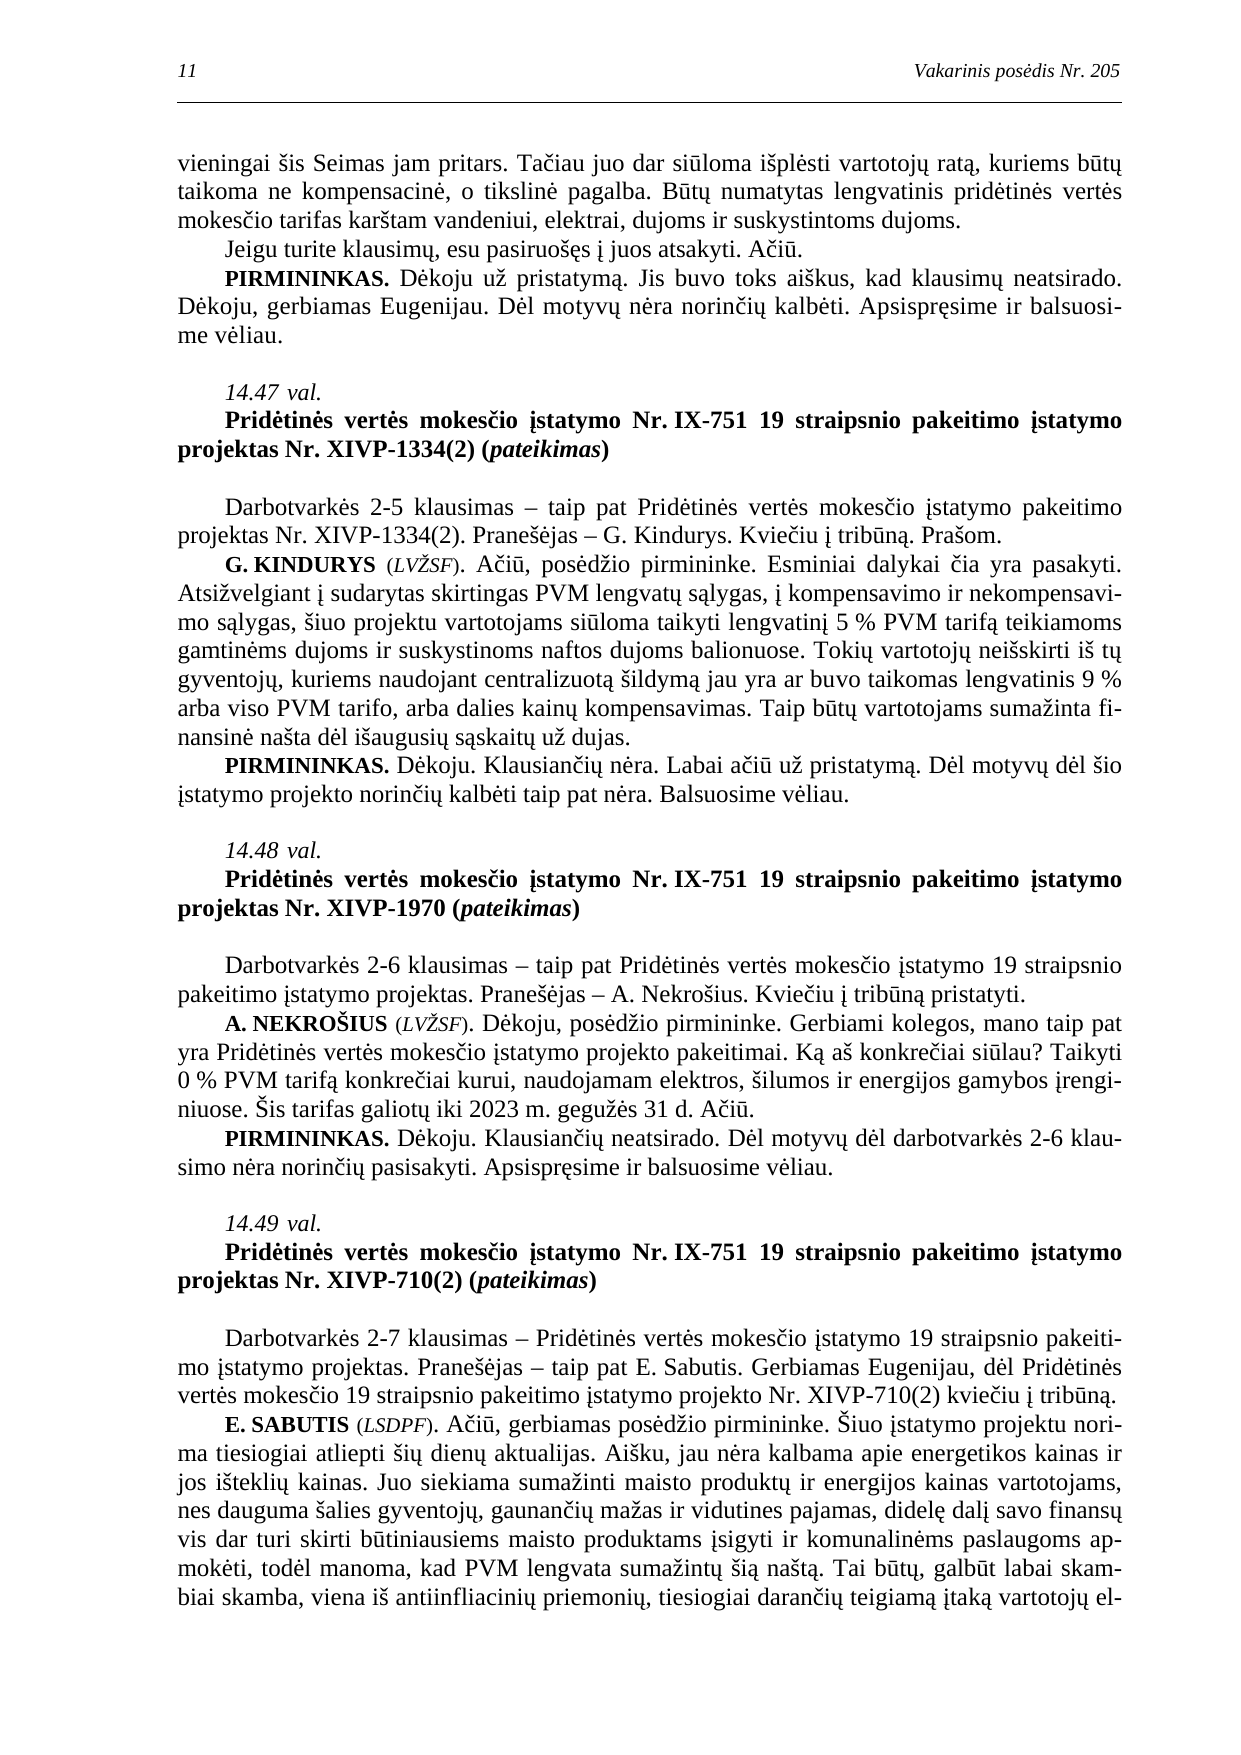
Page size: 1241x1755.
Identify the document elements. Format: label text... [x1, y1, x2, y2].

text PIRMININKAS. Dė­ko­ju už pri­sta­ty­mą. Jis bu­vo toks aiš­kus, kad klau­si­mų ne­at­si­ra­do. Dė­ko­ju, ger­bia­mas Eu­ge­ni­jau. Dėl mo­ty­vų nė­ra no­rin­čių kal­bė­ti. Ap­si­sprę­si­me ir bal­suo­si­me vė­liau. [177, 263, 1122, 349]
text Dar­bo­tvarkės 2-5 klau­si­mas – taip pat Pri­dė­ti­nės ver­tės mo­kes­čio įsta­ty­mo pa­kei­ti­mo pro­jek­tas Nr. XIVP-1334(2). Pra­ne­šė­jas – G. Kin­du­rys. Kvie­čiu į tri­bū­ną. Pra­šom. [177, 492, 1122, 549]
text Pri­dė­ti­nės ver­tės mo­kes­čio įsta­ty­mo Nr. IX-751 19 straips­nio pa­kei­ti­mo įsta­ty­mo pro­jek­tas Nr. XIVP-710(2) (pa­tei­ki­mas) [177, 1237, 1122, 1294]
text Pri­dė­ti­nės ver­tės mo­kes­čio įsta­ty­mo Nr. IX-751 19 straips­nio pa­kei­ti­mo įsta­ty­mo pro­jek­tas Nr. XIVP-1970 (pa­tei­ki­mas) [177, 864, 1122, 922]
text Dar­bo­tvarkės 2-6 klau­si­mas – taip pat Pri­dė­ti­nės ver­tės mo­kes­čio įsta­ty­mo 19 straips­nio pa­kei­ti­mo įsta­ty­mo pro­jek­tas. Pra­ne­šė­jas – A. Ne­kro­šius. Kvie­čiu į tri­bū­ną pri­sta­ty­ti. [177, 950, 1122, 1008]
text Pri­dė­ti­nės ver­tės mo­kes­čio įsta­ty­mo Nr. IX-751 19 straips­nio pa­kei­ti­mo įsta­ty­mo pro­jek­tas Nr. XIVP-1334(2) (pa­tei­ki­mas) [177, 405, 1122, 463]
text PIRMININKAS. Dė­ko­ju. Klau­sian­čių nė­ra. La­bai ačiū už pri­sta­ty­mą. Dėl mo­ty­vų dėl šio įsta­ty­mo pro­jek­to no­rin­čių kal­bė­ti taip pat nė­ra. Bal­suo­si­me vė­liau. [177, 750, 1122, 808]
text A. NEKROŠIUS (LVŽSF). Dė­ko­ju, po­sė­džio pir­mi­nin­ke. Ger­bia­mi ko­le­gos, ma­no taip pat yra Pri­dė­ti­nės ver­tės mo­kes­čio įsta­ty­mo pro­jek­to pa­kei­ti­mai. Ką aš kon­kre­čiai siū­lau? Tai­ky­ti 0 % PVM ta­ri­fą kon­kre­čiai ku­rui, nau­do­ja­mam elek­tros, ši­lu­mos ir ener­gi­jos ga­my­bos įren­gi­niuo­se. Šis ta­ri­fas ga­lio­tų iki 2023 m. ge­gu­žės 31 d. Ačiū. [177, 1008, 1122, 1123]
text 14.48 val. [224, 837, 1122, 864]
text 14.49 val. [224, 1209, 1122, 1237]
text G. KINDURYS (LVŽSF). Ačiū, po­sė­džio pir­mi­nin­ke. Es­mi­niai da­ly­kai čia yra pa­sa­ky­ti. At­si­žvel­giant į su­da­ry­tas skir­tin­gas PVM leng­va­tų są­ly­gas, į kom­pen­sa­vi­mo ir ne­kom­pen­sa­vi­mo są­ly­gas, šiuo pro­jek­tu var­to­to­jams siū­lo­ma tai­ky­ti leng­va­ti­nį 5 % PVM ta­ri­fą tei­kia­moms gam­ti­nėms du­joms ir su­skys­ti­noms naf­tos du­joms ba­lio­nuo­se. To­kių var­to­to­jų ne­iš­skir­ti iš tų gy­ven­to­jų, ku­riems nau­do­jant cen­tra­li­zuo­tą šil­dy­mą jau yra ar bu­vo tai­ko­mas leng­va­ti­nis 9 % ar­ba vi­so PVM ta­ri­fo, ar­ba da­lies kai­nų kom­pen­sa­vi­mas. Taip bū­tų var­to­to­jams su­ma­žin­ta fi­nan­si­nė naš­ta dėl iš­au­gu­sių są­skai­tų už du­jas. [177, 549, 1122, 750]
text Dar­bo­tvarkės 2-7 klau­si­mas – Pri­dė­ti­nės ver­tės mo­kes­čio įsta­ty­mo 19 straips­nio pa­kei­ti­mo įsta­ty­mo pro­jek­tas. Pra­ne­šė­jas – taip pat E. Sa­bu­tis. Ger­bia­mas Eu­ge­ni­jau, dėl Pri­dė­ti­nės ver­tės mo­kes­čio 19 straips­nio pa­kei­ti­mo įsta­ty­mo pro­jek­to Nr. XIVP-710(2) kvie­čiu į tri­bū­ną. [177, 1323, 1122, 1409]
text 14.47 val. [224, 378, 1122, 405]
text vie­nin­gai šis Sei­mas jam pri­tars. Ta­čiau juo dar siū­lo­ma iš­plės­ti var­to­to­jų ra­tą, ku­riems bū­tų tai­ko­ma ne kom­pen­sa­ci­nė, o tiks­li­nė pa­gal­ba. Bū­tų nu­ma­ty­tas leng­va­ti­nis pri­dė­ti­nės ver­tės mo­kes­čio ta­ri­fas karš­tam van­de­niui, elek­trai, du­joms ir su­skys­tin­toms du­joms. [177, 148, 1122, 234]
text Jei­gu tu­ri­te klau­si­mų, esu pa­si­ruo­šęs į juos at­sa­ky­ti. Ačiū. [177, 234, 1122, 263]
text E. SABUTIS (LSDPF). Ačiū, ger­bia­mas po­sė­džio pir­mi­nin­ke. Šiuo įsta­ty­mo pro­jek­tu no­ri­ma tie­sio­giai at­liep­ti šių die­nų ak­tu­a­li­jas. Aiš­ku, jau nė­ra kal­ba­ma apie ener­ge­ti­kos kai­nas ir jos iš­tek­lių kai­nas. Juo sie­kia­ma su­ma­žin­ti mais­to pro­duk­tų ir ener­gi­jos kai­nas var­to­to­jams, nes dau­gu­ma ša­lies gy­ven­to­jų, gau­nan­čių ma­žas ir vi­du­ti­nes pa­ja­mas, di­de­lę da­lį sa­vo fi­nan­sų vis dar tu­ri skir­ti bū­ti­niau­siems mais­to pro­duk­tams įsi­gy­ti ir ko­mu­na­li­nėms pa­slau­goms ap­mo­kė­ti, to­dėl ma­no­ma, kad PVM leng­va­ta su­ma­žin­tų šią naš­tą. Tai bū­tų, gal­būt la­bai skam­biai skam­ba, vie­na iš an­ti­in­flia­ci­nių prie­mo­nių, tie­sio­giai da­ran­čių tei­gia­mą įta­ką var­to­to­jų el­ [177, 1409, 1122, 1611]
text PIRMININKAS. Dė­ko­ju. Klau­sian­čių ne­at­si­ra­do. Dėl mo­ty­vų dėl dar­bo­tvarkės 2-6 klau­si­mo nė­ra no­rin­čių pa­si­sa­ky­ti. Ap­si­sprę­si­me ir bal­suo­si­me vė­liau. [177, 1123, 1122, 1180]
